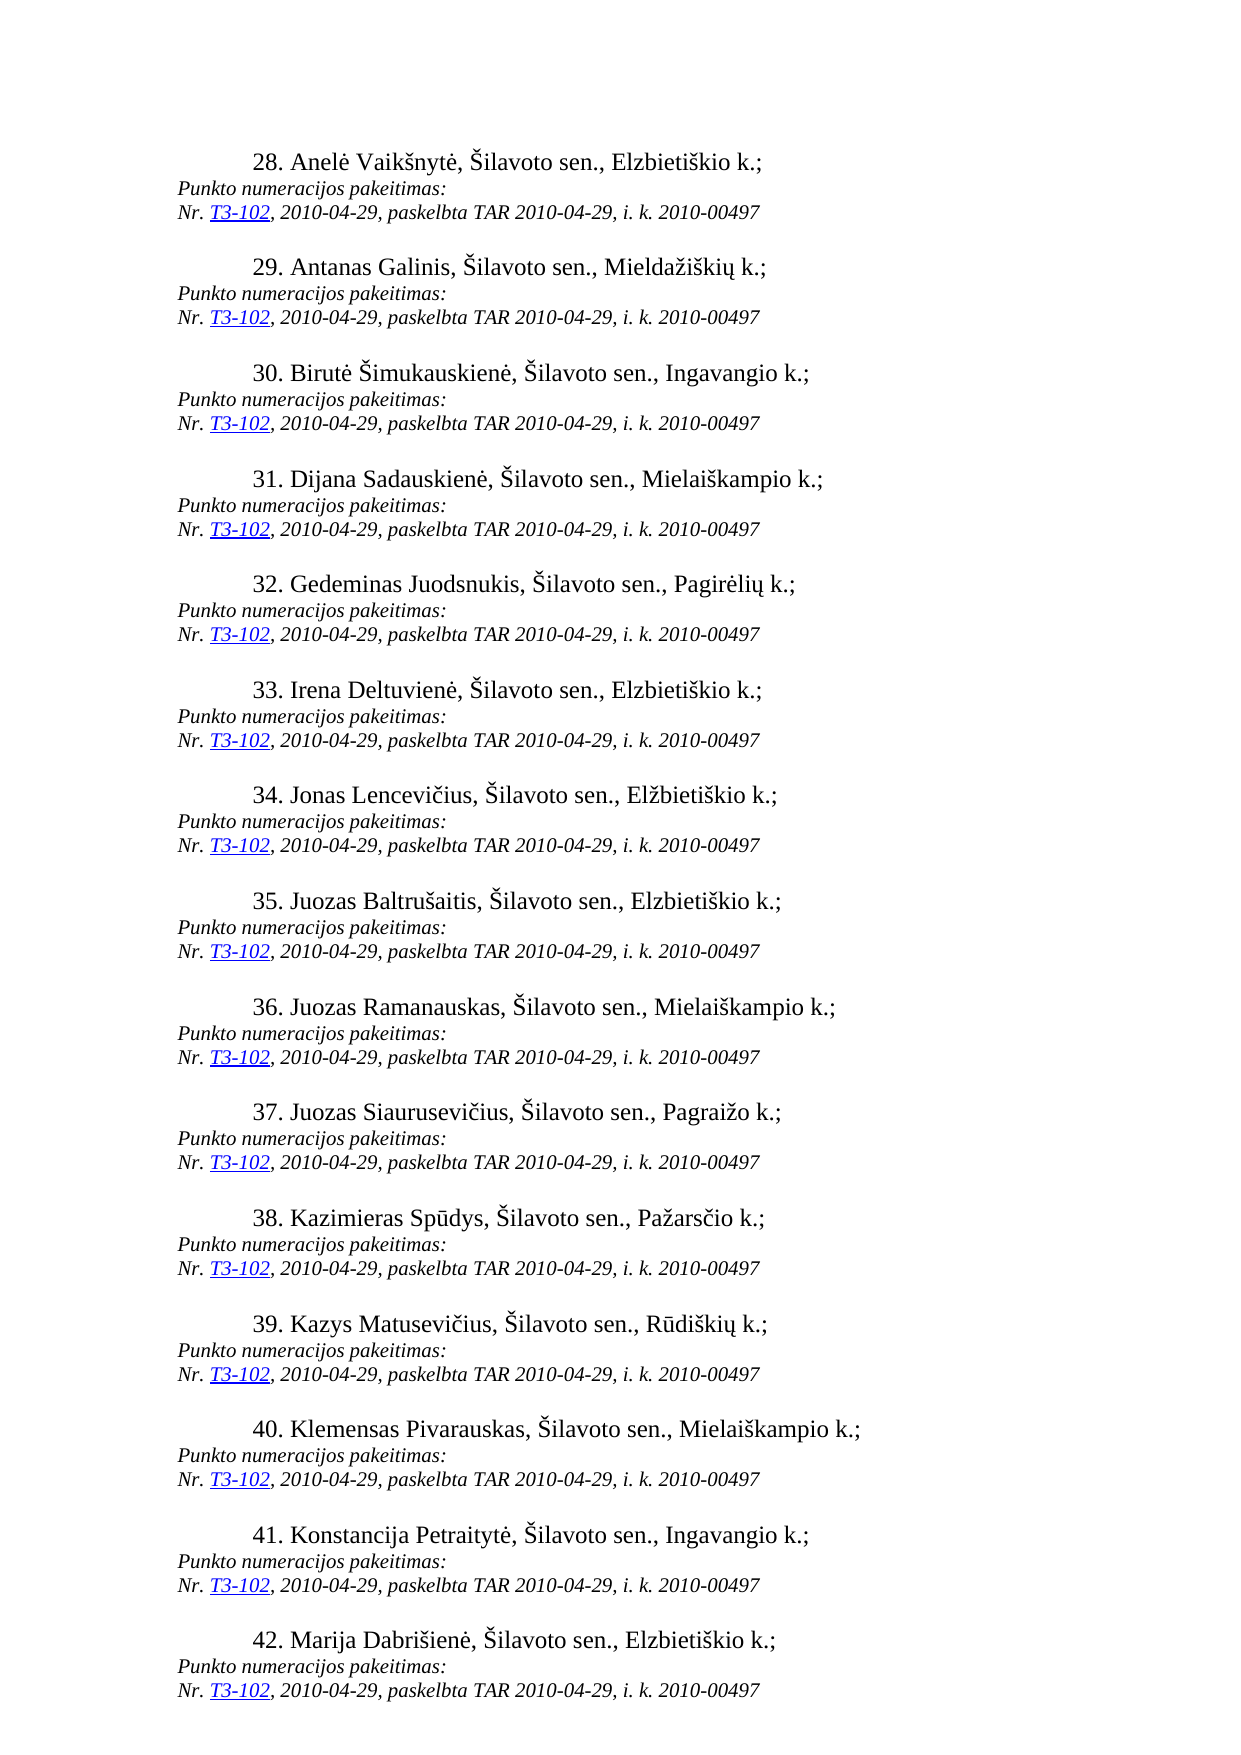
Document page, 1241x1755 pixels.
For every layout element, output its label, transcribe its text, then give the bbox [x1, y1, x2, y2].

text Punkto numeracijos pakeitimas: [177, 1232, 1181, 1256]
text Punkto numeracijos pakeitimas: [177, 1337, 1181, 1362]
text Nr. T3-102, 2010-04-29, paskelbta TAR 2010-04-29, i. k. 2010-00497 [177, 1045, 1181, 1069]
text Nr. T3-102, 2010-04-29, paskelbta TAR 2010-04-29, i. k. 2010-00497 [177, 1256, 1181, 1280]
text 28. Anelė Vaikšnytė, Šilavoto sen., Elzbietiškio k.; [177, 147, 1181, 176]
text Punkto numeracijos pakeitimas: [177, 492, 1181, 517]
text Nr. T3-102, 2010-04-29, paskelbta TAR 2010-04-29, i. k. 2010-00497 [177, 200, 1181, 224]
text Punkto numeracijos pakeitimas: [177, 1549, 1181, 1573]
text Nr. T3-102, 2010-04-29, paskelbta TAR 2010-04-29, i. k. 2010-00497 [177, 305, 1181, 329]
text Nr. T3-102, 2010-04-29, paskelbta TAR 2010-04-29, i. k. 2010-00497 [177, 939, 1181, 963]
text 36. Juozas Ramanauskas, Šilavoto sen., Mielaiškampio k.; [177, 992, 1181, 1021]
text Nr. T3-102, 2010-04-29, paskelbta TAR 2010-04-29, i. k. 2010-00497 [177, 622, 1181, 646]
text Punkto numeracijos pakeitimas: [177, 1021, 1181, 1045]
text Punkto numeracijos pakeitimas: [177, 915, 1181, 939]
text 42. Marija Dabrišienė, Šilavoto sen., Elzbietiškio k.; [177, 1626, 1181, 1654]
text Punkto numeracijos pakeitimas: [177, 281, 1181, 305]
text 33. Irena Deltuvienė, Šilavoto sen., Elzbietiškio k.; [177, 675, 1181, 704]
text 35. Juozas Baltrušaitis, Šilavoto sen., Elzbietiškio k.; [177, 886, 1181, 915]
text Nr. T3-102, 2010-04-29, paskelbta TAR 2010-04-29, i. k. 2010-00497 [177, 1573, 1181, 1597]
text Nr. T3-102, 2010-04-29, paskelbta TAR 2010-04-29, i. k. 2010-00497 [177, 411, 1181, 435]
text 32. Gedeminas Juodsnukis, Šilavoto sen., Pagirėlių k.; [177, 569, 1181, 598]
text Nr. T3-102, 2010-04-29, paskelbta TAR 2010-04-29, i. k. 2010-00497 [177, 1150, 1181, 1174]
text Nr. T3-102, 2010-04-29, paskelbta TAR 2010-04-29, i. k. 2010-00497 [177, 1362, 1181, 1386]
text Nr. T3-102, 2010-04-29, paskelbta TAR 2010-04-29, i. k. 2010-00497 [177, 1467, 1181, 1491]
text 37. Juozas Siaurusevičius, Šilavoto sen., Pagraižo k.; [177, 1097, 1181, 1126]
text 29. Antanas Galinis, Šilavoto sen., Mieldažiškių k.; [177, 252, 1181, 281]
text 30. Birutė Šimukauskienė, Šilavoto sen., Ingavangio k.; [177, 358, 1181, 387]
text 34. Jonas Lencevičius, Šilavoto sen., Elžbietiškio k.; [177, 781, 1181, 809]
text Punkto numeracijos pakeitimas: [177, 176, 1181, 200]
text 31. Dijana Sadauskienė, Šilavoto sen., Mielaiškampio k.; [177, 464, 1181, 492]
text Punkto numeracijos pakeitimas: [177, 1443, 1181, 1467]
text 41. Konstancija Petraitytė, Šilavoto sen., Ingavangio k.; [177, 1520, 1181, 1549]
text Nr. T3-102, 2010-04-29, paskelbta TAR 2010-04-29, i. k. 2010-00497 [177, 833, 1181, 857]
text 40. Klemensas Pivarauskas, Šilavoto sen., Mielaiškampio k.; [177, 1414, 1181, 1443]
text 39. Kazys Matusevičius, Šilavoto sen., Rūdiškių k.; [177, 1309, 1181, 1337]
text Punkto numeracijos pakeitimas: [177, 1126, 1181, 1150]
text Nr. T3-102, 2010-04-29, paskelbta TAR 2010-04-29, i. k. 2010-00497 [177, 728, 1181, 752]
text Nr. T3-102, 2010-04-29, paskelbta TAR 2010-04-29, i. k. 2010-00497 [177, 1678, 1181, 1702]
text Punkto numeracijos pakeitimas: [177, 387, 1181, 411]
text Nr. T3-102, 2010-04-29, paskelbta TAR 2010-04-29, i. k. 2010-00497 [177, 517, 1181, 541]
text Punkto numeracijos pakeitimas: [177, 598, 1181, 622]
text Punkto numeracijos pakeitimas: [177, 809, 1181, 833]
text Punkto numeracijos pakeitimas: [177, 1654, 1181, 1678]
text Punkto numeracijos pakeitimas: [177, 704, 1181, 728]
text 38. Kazimieras Spūdys, Šilavoto sen., Pažarsčio k.; [177, 1203, 1181, 1232]
